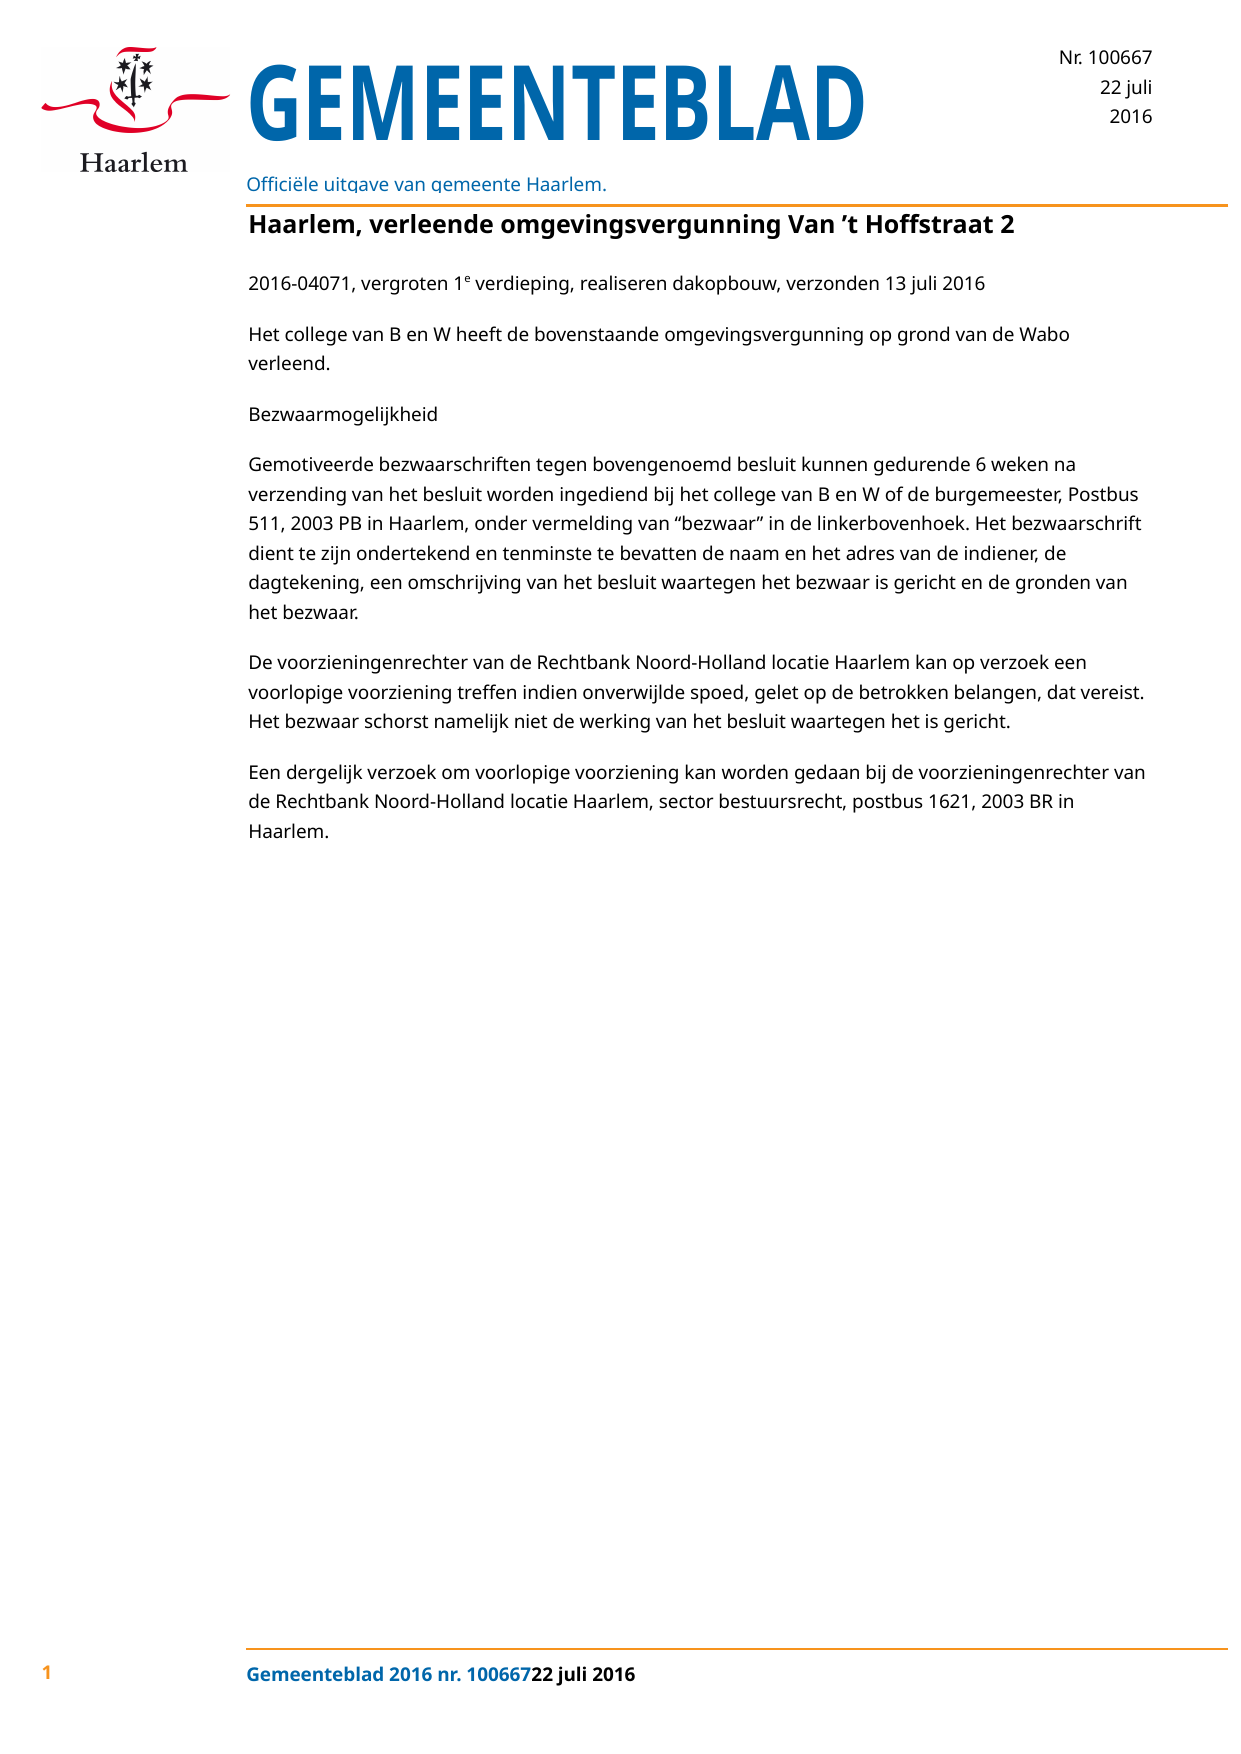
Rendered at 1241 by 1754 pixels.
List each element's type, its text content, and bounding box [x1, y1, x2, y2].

text Gemotiveerde bezwaarschriften tegen bovengenoemd besluit kunnen gedurende 6 weken na verzending van het besluit worden ingediend bij het college van B en W of de burgemeester, Postbus 511, 2003 PB in Haarlem, onder vermelding van “bezwaar” in de linkerbovenhoek. Het bezwaarschrift dient te zijn ondertekend en tenminste te bevatten de naam en het adres van de indiener, de dagtekening, een omschrijving van het besluit waartegen het bezwaar is gericht en de gronden van het bezwaar. [248, 451, 1152, 625]
picture [41, 47, 231, 172]
text Haarlem, verleende omgevingsvergunning Van ’t Hoffstraat 2 [248, 207, 1152, 241]
text Een dergelijk verzoek om voorlopige voorziening kan worden gedaan bij de voorzieningenrechter van de Rechtbank Noord-Holland locatie Haarlem, sector bestuursrecht, postbus 1621, 2003 BR in Haarlem. [248, 759, 1152, 844]
text Bezwaarmogelijkheid [248, 401, 1152, 426]
text De voorzieningenrechter van de Rechtbank Noord-Holland locatie Haarlem kan op verzoek een voorlopige voorziening treffen indien onverwijlde spoed, gelet op de betrokken belangen, dat vereist. Het bezwaar schorst namelijk niet de werking van het besluit waartegen het is gericht. [248, 649, 1152, 734]
text 2016-04071, vergroten 1e verdieping, realiseren dakopbouw, verzonden 13 juli 2016 [248, 270, 1152, 296]
text Het college van B en W heeft de bovenstaande omgevingsvergunning op grond van de Wabo verleend. [248, 321, 1152, 376]
